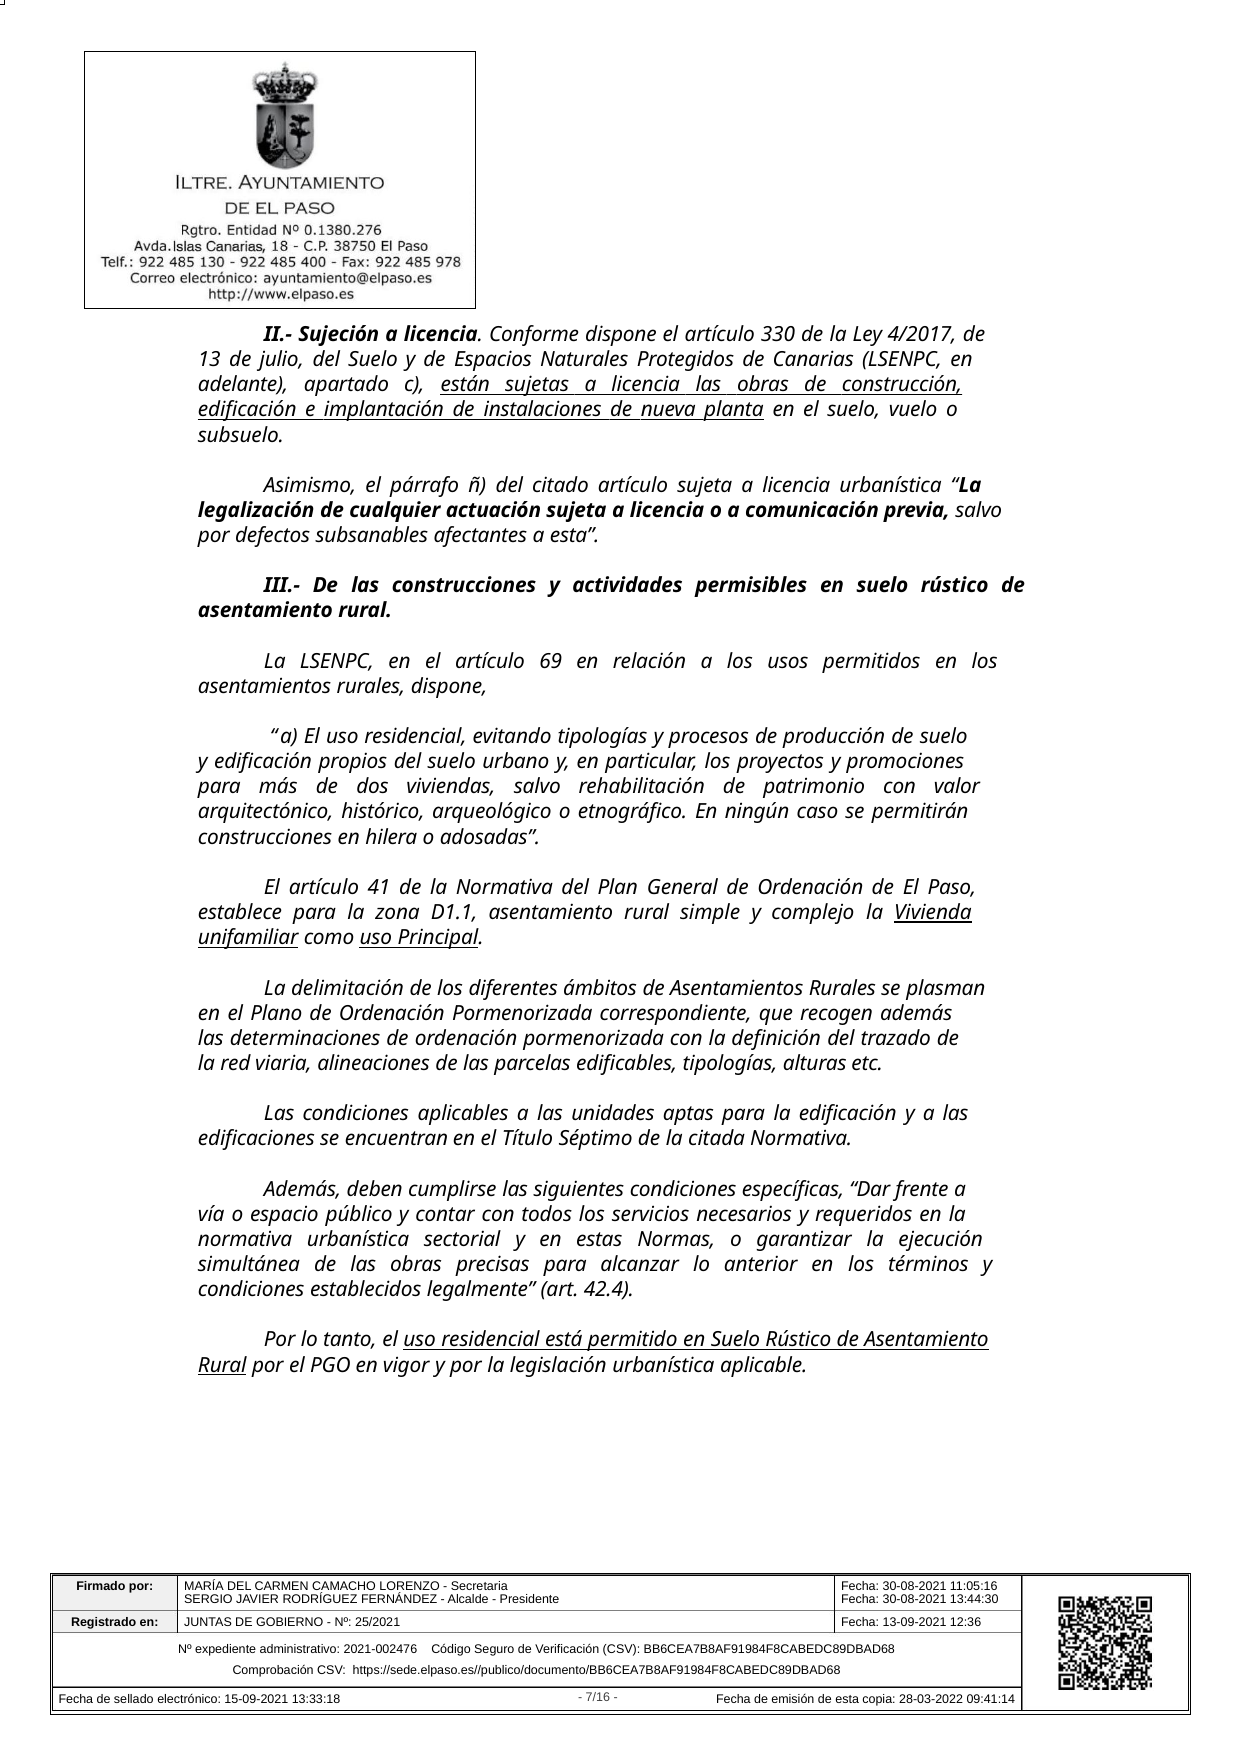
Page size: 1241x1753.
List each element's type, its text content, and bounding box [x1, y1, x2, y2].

picture [85, 52, 475, 308]
text SERGIO JAVIER RODRÍGUEZ FERNÁNDEZ - Alcalde - Presidente [184, 1593, 586, 1607]
text por defectos subsanables afectantes a esta”. [198, 523, 1068, 547]
text Por lo tanto, el uso residencial está permitido en Suelo Rústico de Asentamiento [264, 1327, 1068, 1352]
text MARÍA DEL CARMEN CAMACHO LORENZO - Secretaria [184, 1579, 586, 1593]
text Nº expediente administrativo: 2021-002476 Código Seguro de Verificación (CSV): BB6CEA7B8AF91984F8CABEDC89DBAD68 [178, 1642, 921, 1656]
text la red viaria, alineaciones de las parcelas edificables, tipologías, alturas etc. [198, 1051, 1068, 1075]
text Fecha: 30-08-2021 11:05:16 [841, 1579, 1022, 1593]
text Comprobación CSV: https://sede.elpaso.es//publico/documento/BB6CEA7B8AF91984F8CABEDC89DBAD68 [232, 1663, 921, 1677]
text a) El uso residencial, evitando tipologías y procesos de producción de suelo [280, 724, 1067, 748]
text asentamiento rural. [198, 598, 1067, 623]
text simultánea de las obras precisas para alcanzar lo anterior en los términos y [198, 1252, 1068, 1276]
text normativa urbanística sectorial y en estas Normas, o garantizar la ejecución [198, 1227, 1068, 1251]
text condiciones establecidos legalmente” (art. 42.4). [198, 1277, 1068, 1301]
text legalización de cualquier actuación sujeta a licencia o a comunicación previa, salvo [198, 497, 1068, 522]
text Fecha de sellado electrónico: 15-09-2021 13:33:18 [58, 1692, 365, 1706]
text Registrado en: [71, 1615, 177, 1629]
text Fecha: 13-09-2021 12:36 [841, 1615, 1002, 1629]
text en el Plano de Ordenación Pormenorizada correspondiente, que recogen además [198, 1000, 1068, 1025]
text Fecha: 30-08-2021 13:44:30 [841, 1593, 1022, 1607]
text arquitectónico, histórico, arqueológico o etnográfico. En ningún caso se permitirán [198, 799, 1067, 824]
text - 7/16 - [578, 1691, 636, 1705]
text Asimismo, el párrafo ñ) del citado artículo sujeta a licencia urbanística “La [264, 472, 1068, 497]
text Además, deben cumplirse las siguientes condiciones específicas, “Dar frente a [264, 1176, 1068, 1201]
text Rural por el PGO en vigor y por la legislación urbanística aplicable. [198, 1352, 1068, 1377]
text 13 de julio, del Suelo y de Espacios Naturales Protegidos de Canarias (LSENPC, en [198, 347, 1067, 371]
text Fecha de emisión de esta copia: 28-03-2022 09:41:14 [716, 1692, 1040, 1706]
text y edificación propios del suelo urbano y, en particular, los proyectos y promociones [198, 749, 1067, 773]
text las determinaciones de ordenación pormenorizada con la definición del trazado de [198, 1026, 1068, 1050]
text vía o espacio público y contar con todos los servicios necesarios y requeridos en la [198, 1201, 1068, 1226]
text La LSENPC, en el artículo 69 en relación a los usos permitidos en los [264, 649, 1067, 673]
text construcciones en hilera o adosadas”. [198, 824, 1067, 849]
text Las condiciones aplicables a las unidades aptas para la edificación y a las [264, 1101, 1067, 1126]
text adelante), apartado c), están sujetas a licencia las obras de construcción, [198, 372, 1068, 397]
text edificación e implantación de instalaciones de nueva planta en el suelo, vuelo o [198, 397, 1068, 422]
text II.- Sujeción a licencia. Conforme dispone el artículo 330 de la Ley 4/2017, de [264, 321, 1068, 346]
text El artículo 41 de la Normativa del Plan General de Ordenación de El Paso, [264, 875, 1068, 899]
text JUNTAS DE GOBIERNO - Nº: 25/2021 [184, 1615, 426, 1629]
text edificaciones se encuentran en el Título Séptimo de la citada Normativa. [198, 1126, 1067, 1151]
text asentamientos rurales, dispone, [198, 674, 1067, 698]
picture [51, 1574, 1190, 1714]
text subsuelo. [198, 422, 1068, 447]
text unifamiliar como uso Principal. [198, 925, 1068, 950]
text para más de dos viviendas, salvo rehabilitación de patrimonio con valor [198, 774, 1067, 799]
text La delimitación de los diferentes ámbitos de Asentamientos Rurales se plasman [264, 975, 1068, 1000]
text Firmado por: [76, 1579, 172, 1593]
text III.- De las construcciones y actividades permisibles en suelo rústico de [264, 573, 1067, 598]
text establece para la zona D1.1, asentamiento rural simple y complejo la Vivienda [198, 900, 1068, 924]
text “ [269, 724, 280, 748]
